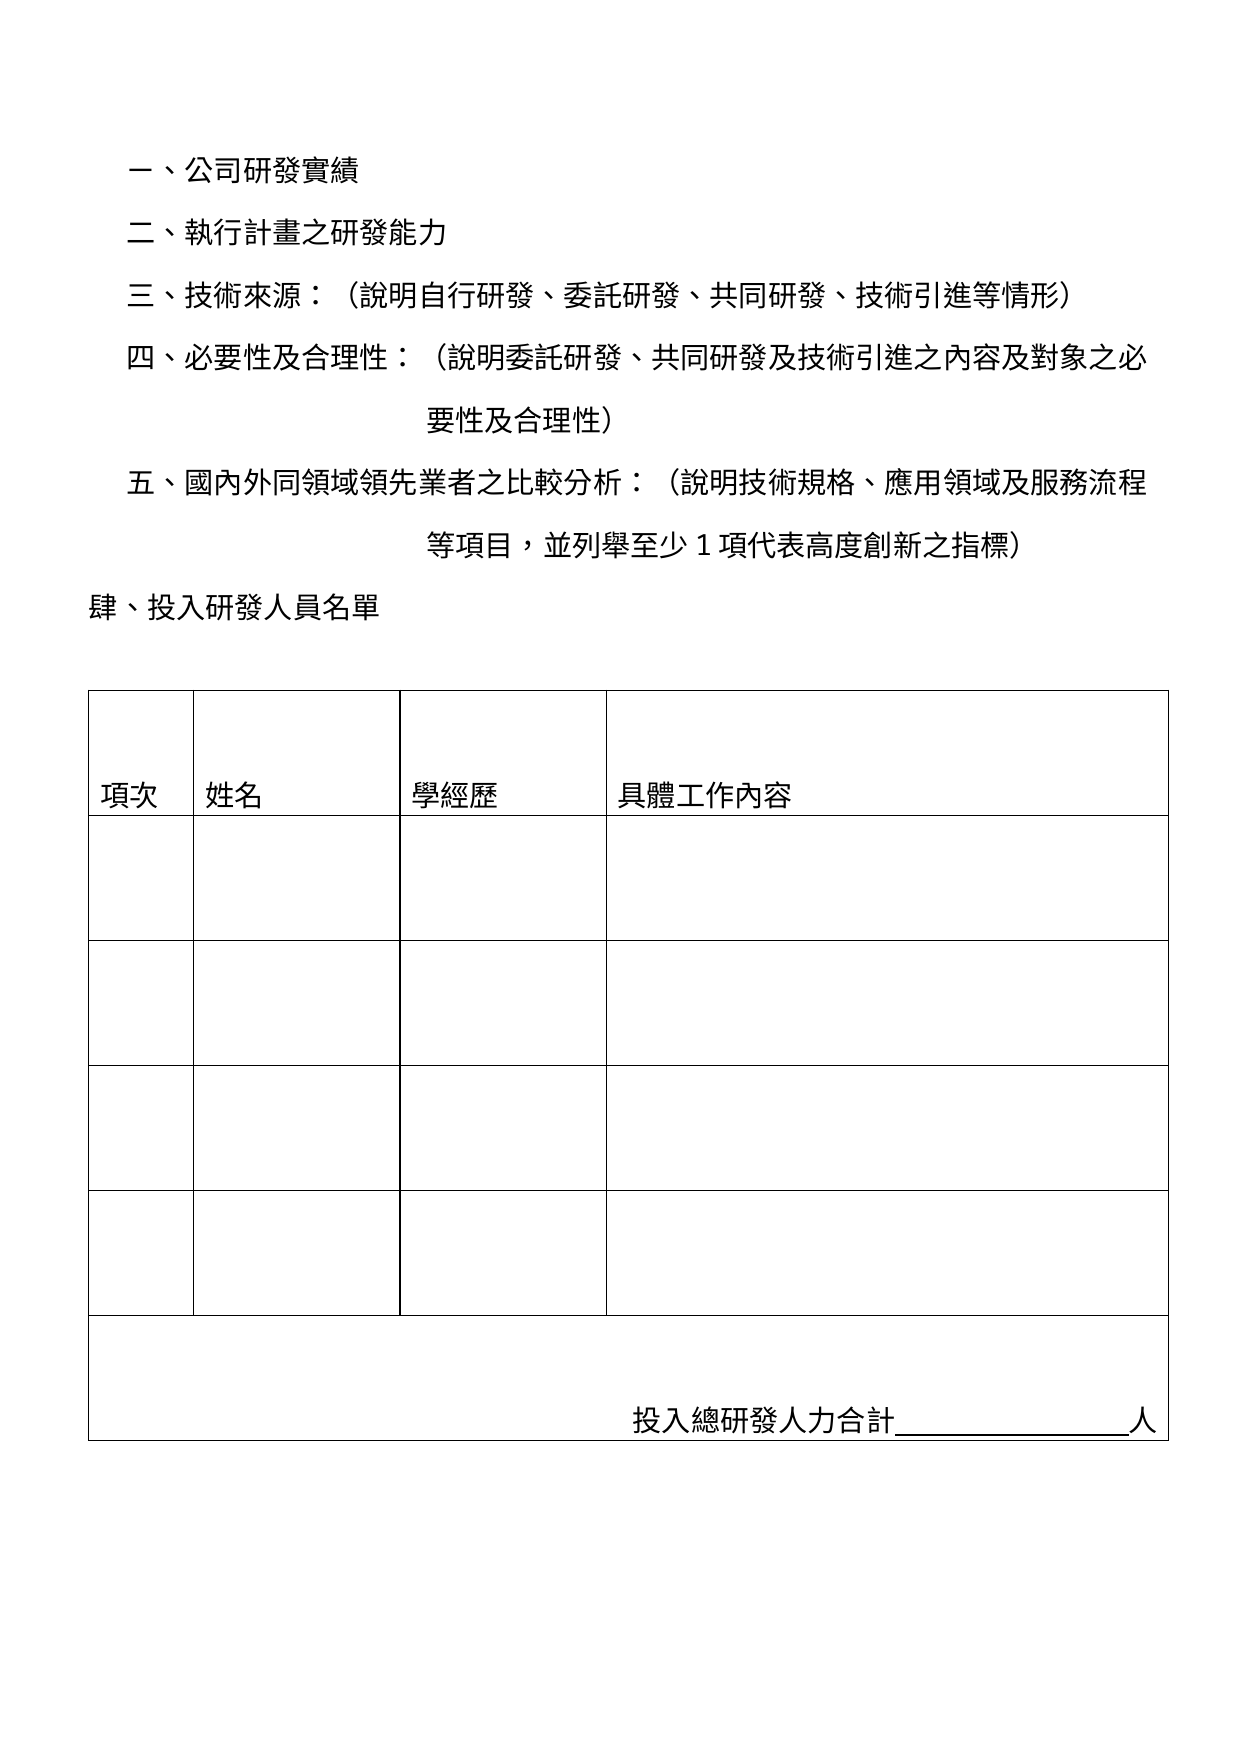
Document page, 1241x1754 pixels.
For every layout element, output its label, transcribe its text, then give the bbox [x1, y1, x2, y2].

table_cell [194, 1066, 399, 1189]
table_cell [607, 816, 1168, 939]
table_cell [401, 1066, 606, 1189]
table_cell [89, 1191, 193, 1314]
table_cell [401, 941, 606, 1064]
table_cell [401, 816, 606, 939]
text 三、技術來源：（說明自行研發、委託研發、共同研發、技術引進等情形） [126, 252, 1152, 314]
table_header 姓名 [194, 691, 399, 814]
text 四、必要性及合理性：（說明委託研發、共同研發及技術引進之內容及對象之必要性及合理性） [126, 314, 1152, 439]
table_cell [89, 1066, 193, 1189]
text 肆、投入研發人員名單 [89, 564, 1152, 627]
table_cell [89, 941, 193, 1064]
text ㄧ、公司研發實績 [126, 127, 1152, 189]
table_cell [607, 941, 1168, 1064]
table_header 具體工作內容 [607, 691, 1168, 814]
table_header 項次 [89, 691, 193, 814]
text 五、國內外同領域領先業者之比較分析：（說明技術規格、應用領域及服務流程等項目，並列舉至少1項代表高度創新之指標） [126, 439, 1152, 564]
table_cell [194, 816, 399, 939]
table_cell 投入總研發人力合計 人 [89, 1316, 1168, 1439]
table_cell [194, 941, 399, 1064]
text 二、執行計畫之研發能力 [126, 189, 1152, 252]
table_cell [401, 1191, 606, 1314]
table_cell [607, 1066, 1168, 1189]
table_cell [607, 1191, 1168, 1314]
table_header 學經歷 [401, 691, 606, 814]
table_cell [194, 1191, 399, 1314]
table_cell [89, 816, 193, 939]
